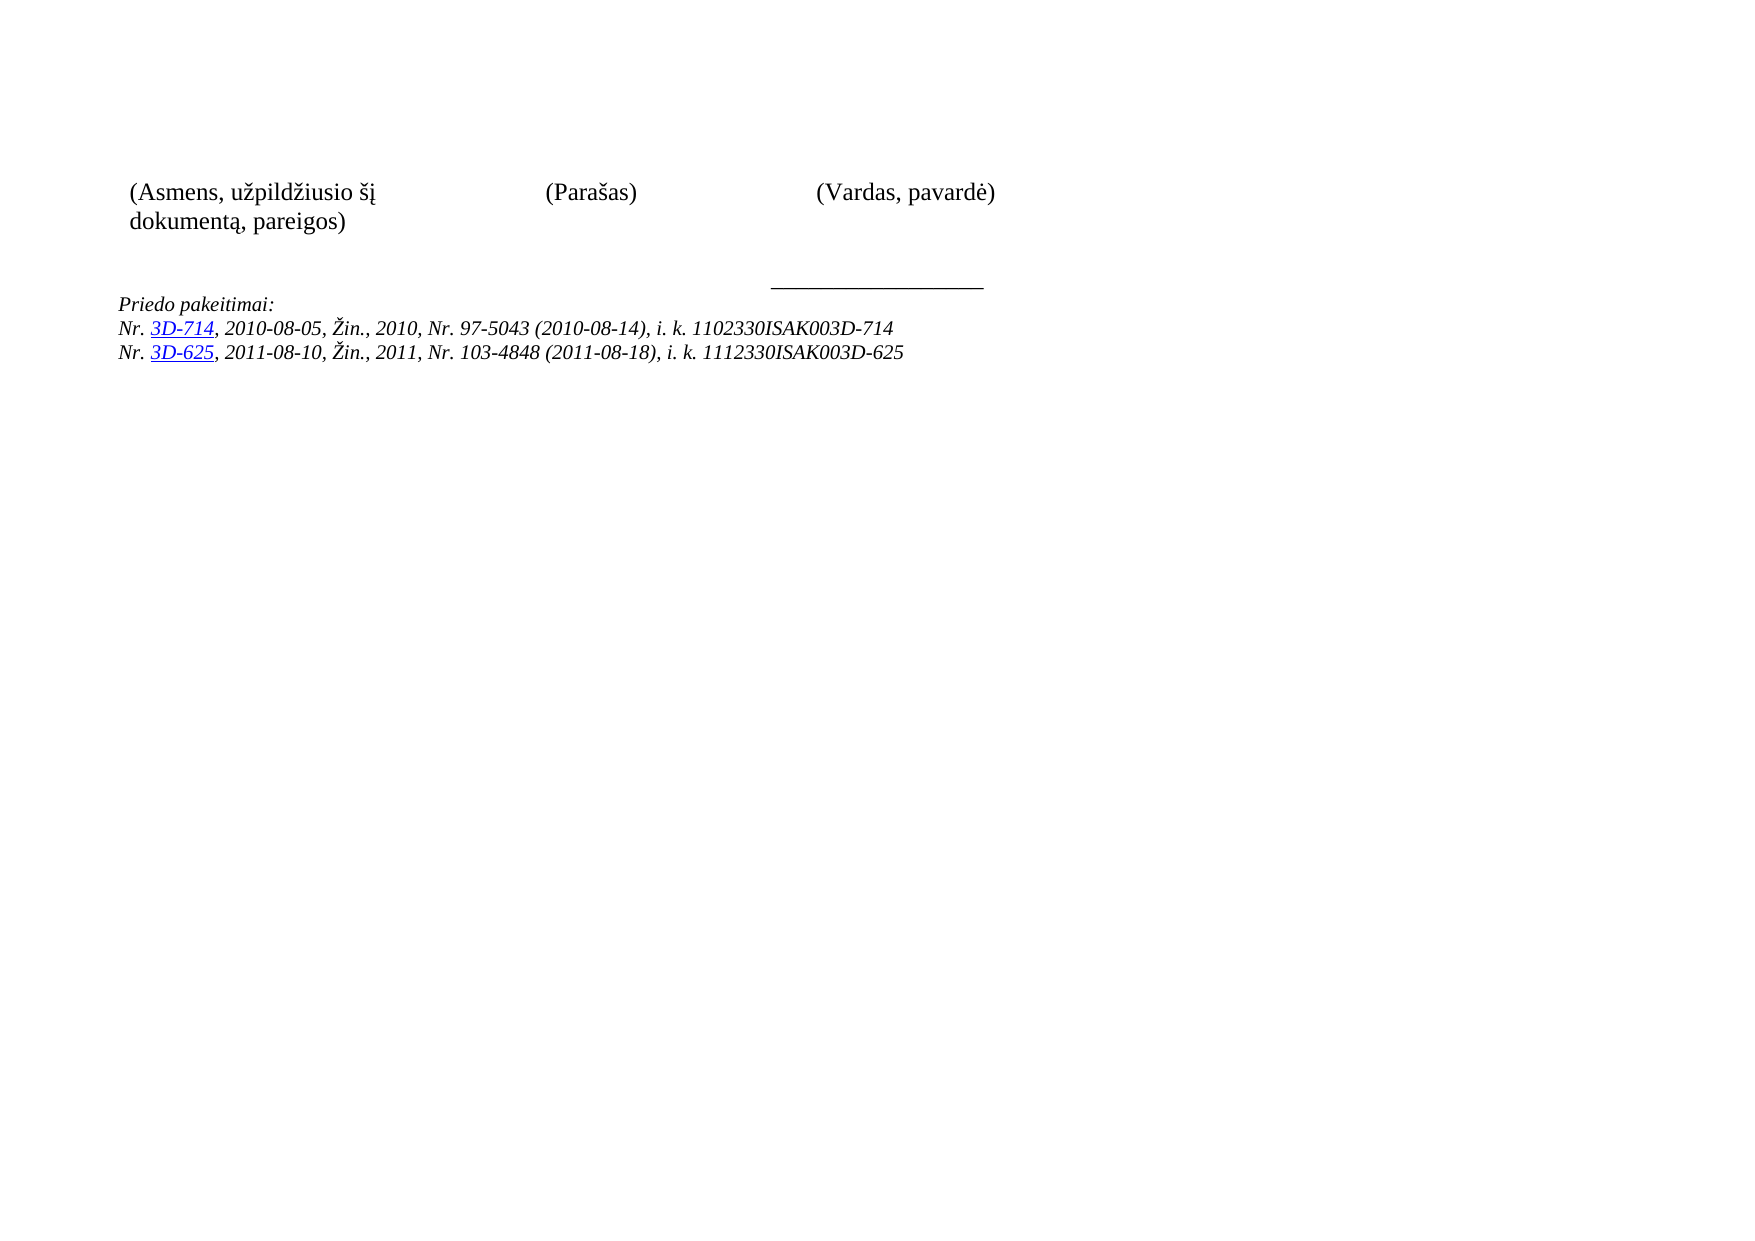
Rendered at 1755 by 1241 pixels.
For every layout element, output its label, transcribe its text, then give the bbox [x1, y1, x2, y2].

text _________________ [118, 263, 1636, 292]
table_header (Parašas) [434, 177, 748, 235]
text Priedo pakeitimai: [118, 292, 1636, 316]
table_header (Vardas, pavardė) [749, 177, 1063, 235]
text Nr. 3D-625, 2011-08-10, Žin., 2011, Nr. 103-4848 (2011-08-18), i. k. 1112330ISAK003D-625 [118, 340, 1636, 364]
table_header (Asmens, užpildžiusio šį dokumentą, pareigos) [118, 177, 434, 235]
text Nr. 3D-714, 2010-08-05, Žin., 2010, Nr. 97-5043 (2010-08-14), i. k. 1102330ISAK003D-714 [118, 316, 1636, 340]
